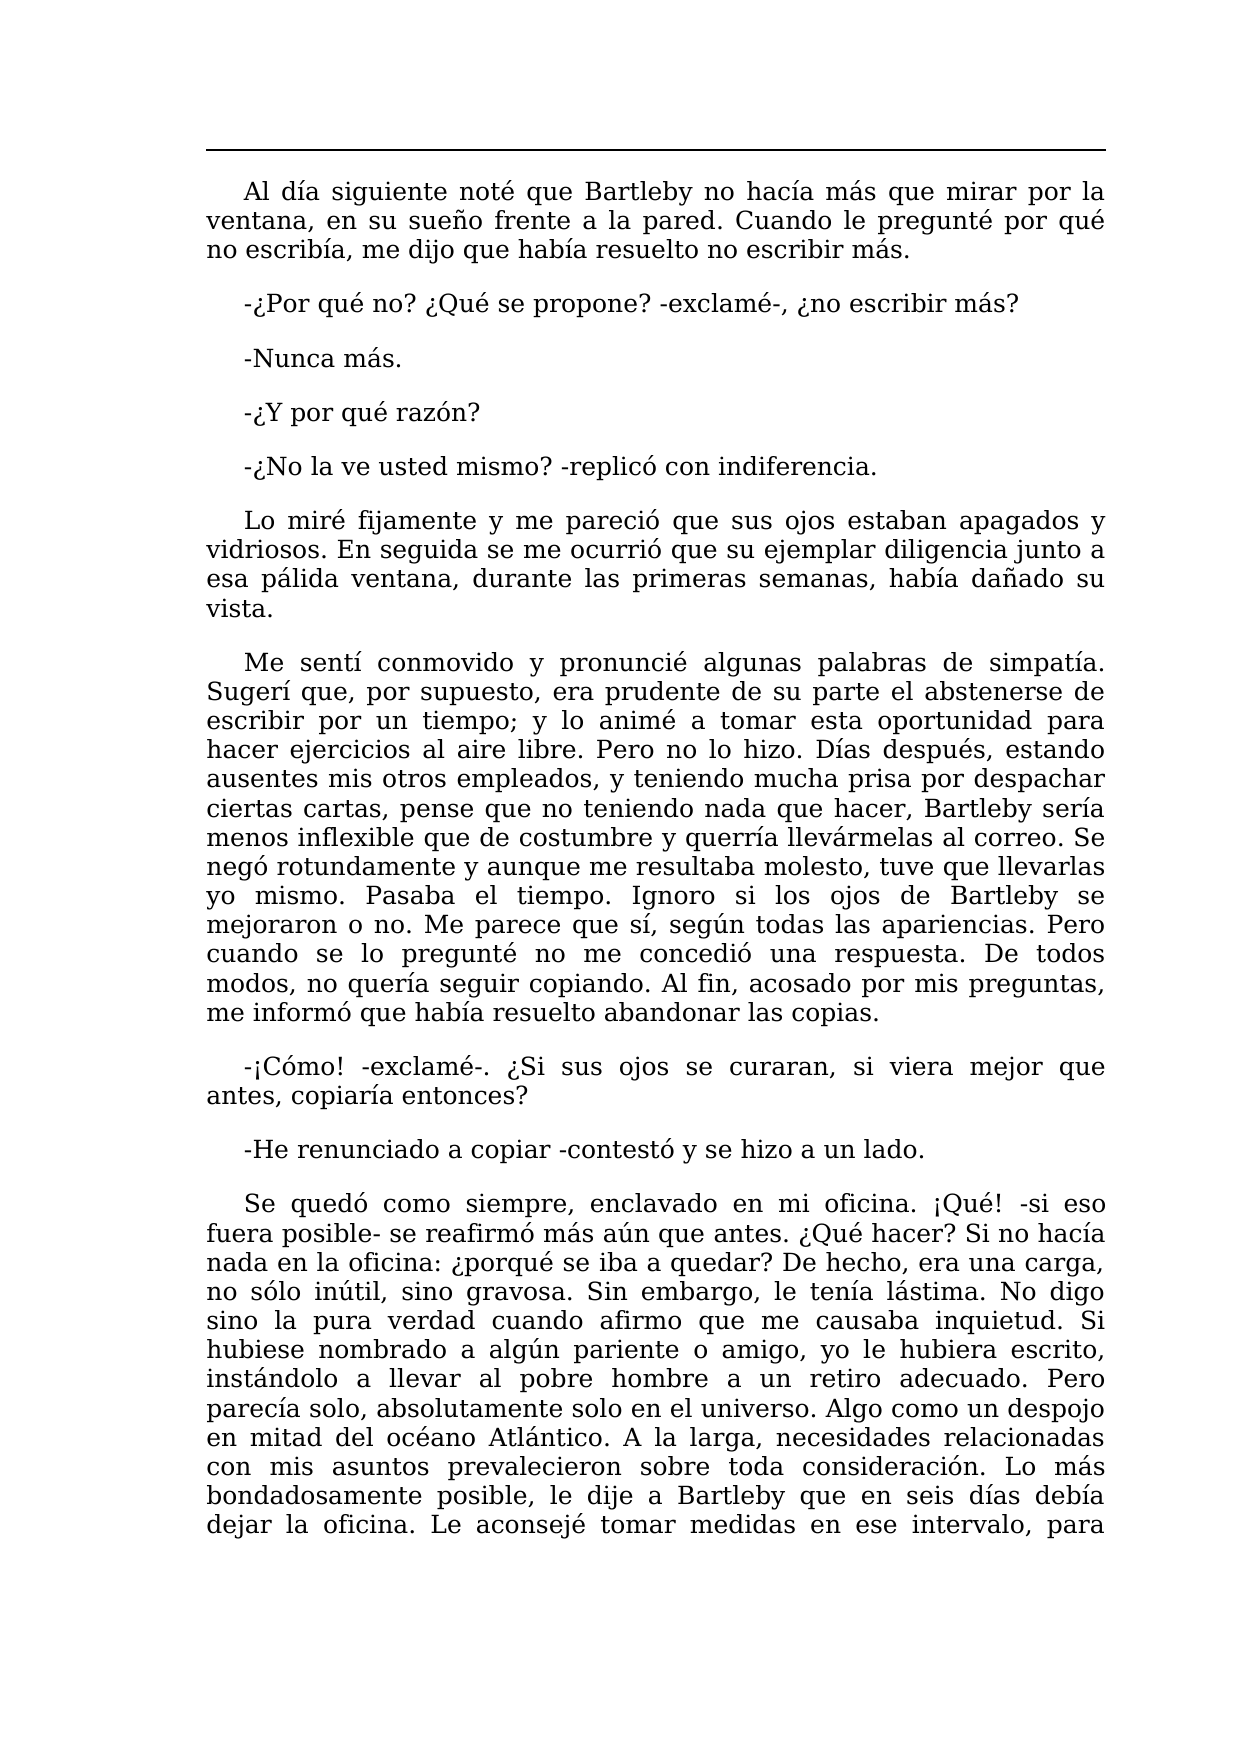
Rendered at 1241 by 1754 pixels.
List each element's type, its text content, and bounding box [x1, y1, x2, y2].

text ‑Nunca más. [206, 344, 1106, 373]
text Me sentí conmovido y pronuncié algunas palabras de simpatía. Sugerí que, por supuesto, era prudente de su parte el abstenerse de escribir por un tiempo; y lo animé a tomar esta oportunidad para hacer ejercicios al aire libre. Pero no lo hizo. Días después, estando ausentes mis otros empleados, y teniendo mucha prisa por despachar ciertas cartas, pense que no teniendo nada que hacer, Bartleby sería menos inflexible que de costumbre y querría llevármelas al correo. Se negó rotundamente y aunque me resultaba molesto, tuve que llevarlas yo mismo. Pasaba el tiempo. Ignoro si los ojos de Bartleby se mejoraron o no. Me parece que sí, según todas las apariencias. Pero cuando se lo pregunté no me concedió una respuesta. De todos modos, no quería seguir copiando. Al fin, acosado por mis preguntas, me informó que había resuelto abandonar las copias. [206, 648, 1106, 1027]
text Al día siguiente noté que Bartleby no hacía más que mirar por la ventana, en su sueño frente a la pared. Cuando le pregunté por qué no escribía, me dijo que había resuelto no escribir más. [206, 177, 1106, 265]
text ‑¡Cómo! ‑exclamé‑. ¿Si sus ojos se curaran, si viera mejor que antes, copiaría entonces? [206, 1052, 1106, 1111]
text Lo miré fijamente y me pareció que sus ojos estaban apagados y vidriosos. En seguida se me ocurrió que su ejemplar diligencia junto a esa pálida ventana, durante las primeras semanas, había dañado su vista. [206, 506, 1106, 623]
text ‑¿Por qué no? ¿Qué se propone? ‑exclamé‑, ¿no escribir más? [206, 290, 1106, 319]
text Se quedó como siempre, enclavado en mi oficina. ¡Qué! ‑si eso fuera posible‑ se reafirmó más aún que antes. ¿Qué hacer? Si no hacía nada en la oficina: ¿porqué se iba a quedar? De hecho, era una carga, no sólo inútil, sino gravosa. Sin embargo, le tenía lástima. No digo sino la pura verdad cuando afirmo que me causaba inquietud. Si hubiese nombrado a algún pariente o amigo, yo le hubiera escrito, instándolo a llevar al pobre hombre a un retiro adecuado. Pero parecía solo, absolutamente solo en el universo. Algo como un despojo en mitad del océano Atlántico. A la larga, necesidades relacionadas con mis asuntos prevalecieron sobre toda consideración. Lo más bondadosamente posible, le dije a Bartleby que en seis días debía dejar la oficina. Le aconsejé tomar medidas en ese intervalo, para [206, 1190, 1106, 1540]
text ‑¿No la ve usted mismo? ‑replicó con indiferencia. [206, 452, 1106, 481]
text ‑¿Y por qué razón? [206, 398, 1106, 427]
text ‑He renunciado a copiar ‑contestó y se hizo a un lado. [206, 1136, 1106, 1165]
